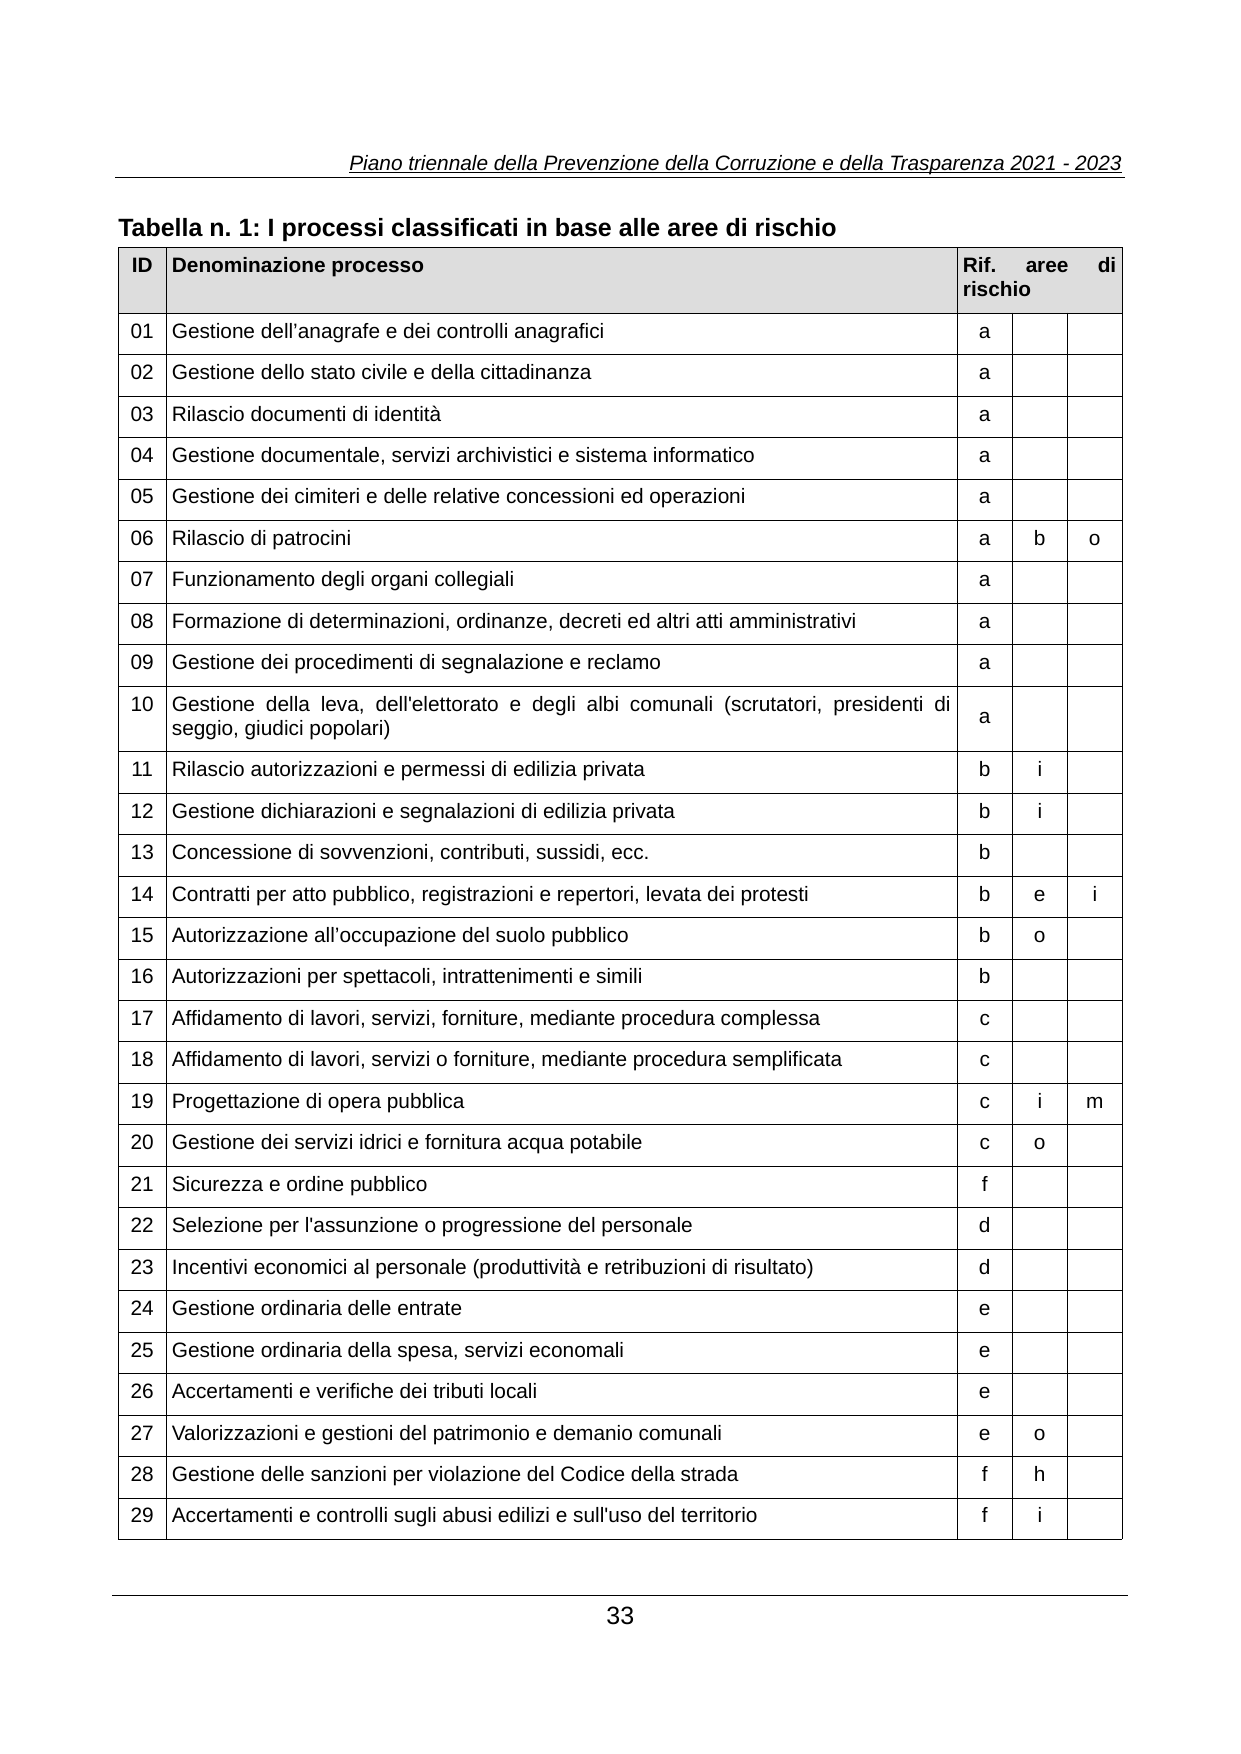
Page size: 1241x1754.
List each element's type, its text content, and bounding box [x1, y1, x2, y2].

table_cell [1068, 835, 1122, 876]
table_cell a [958, 355, 1012, 396]
table_cell [1068, 794, 1122, 834]
table_cell [1013, 1250, 1067, 1290]
table_cell o [1068, 521, 1122, 561]
table_cell [1013, 1208, 1067, 1249]
table_cell e [958, 1291, 1012, 1332]
table_cell Gestione ordinaria delle entrate [167, 1291, 957, 1332]
table_cell e [958, 1416, 1012, 1456]
table_cell [1068, 397, 1122, 437]
table_cell h [1013, 1457, 1067, 1497]
table_cell [1013, 687, 1067, 751]
table_cell i [1013, 794, 1067, 834]
table_cell [1068, 1250, 1122, 1290]
table_cell 12 [119, 794, 166, 834]
table_header Rif. aree di rischio [958, 248, 1122, 313]
table_cell [1068, 438, 1122, 478]
table_cell a [958, 521, 1012, 561]
table_cell 22 [119, 1208, 166, 1249]
table_cell m [1068, 1084, 1122, 1124]
table_cell b [958, 835, 1012, 876]
table_cell b [958, 918, 1012, 958]
table_cell [1068, 1291, 1122, 1332]
table_cell a [958, 645, 1012, 686]
table_cell Rilascio autorizzazioni e permessi di edilizia privata [167, 752, 957, 793]
table_cell [1013, 1374, 1067, 1414]
table_cell c [958, 1084, 1012, 1124]
table_cell [1068, 562, 1122, 603]
table_cell d [958, 1250, 1012, 1290]
table_cell [1013, 645, 1067, 686]
table_cell 10 [119, 687, 166, 751]
table_cell [1013, 1001, 1067, 1041]
table_cell [1068, 687, 1122, 751]
table_cell Gestione dichiarazioni e segnalazioni di edilizia privata [167, 794, 957, 834]
table_cell [1068, 1333, 1122, 1373]
table_cell [1013, 480, 1067, 520]
table_cell [1013, 835, 1067, 876]
table_cell e [958, 1333, 1012, 1373]
table_cell 18 [119, 1042, 166, 1083]
table_cell [1068, 1042, 1122, 1083]
table_cell [1068, 1125, 1122, 1166]
table_cell e [1013, 877, 1067, 917]
table_cell 26 [119, 1374, 166, 1414]
table_cell Gestione dei procedimenti di segnalazione e reclamo [167, 645, 957, 686]
table_cell 14 [119, 877, 166, 917]
table_cell 01 [119, 314, 166, 354]
table_cell Gestione delle sanzioni per violazione del Codice della strada [167, 1457, 957, 1497]
table_cell a [958, 604, 1012, 644]
table_cell 13 [119, 835, 166, 876]
table_cell Rilascio documenti di identità [167, 397, 957, 437]
table_cell [1068, 960, 1122, 1000]
table_cell Gestione dell’anagrafe e dei controlli anagrafici [167, 314, 957, 354]
table_cell Gestione dei servizi idrici e fornitura acqua potabile [167, 1125, 957, 1166]
table_cell [1013, 1333, 1067, 1373]
table_cell a [958, 562, 1012, 603]
table_header Denominazione processo [167, 248, 957, 313]
table_cell Incentivi economici al personale (produttività e retribuzioni di risultato) [167, 1250, 957, 1290]
table_cell Gestione della leva, dell'elettorato e degli albi comunali (scrutatori, presidenti di seggio, giudici popolari) [167, 687, 957, 751]
table_cell b [958, 960, 1012, 1000]
table_cell Funzionamento degli organi collegiali [167, 562, 957, 603]
table_cell d [958, 1208, 1012, 1249]
table_cell Contratti per atto pubblico, registrazioni e repertori, levata dei protesti [167, 877, 957, 917]
table_cell [1068, 604, 1122, 644]
table_cell i [1013, 1499, 1067, 1539]
table_cell [1068, 645, 1122, 686]
table_cell Gestione dei cimiteri e delle relative concessioni ed operazioni [167, 480, 957, 520]
table_cell [1068, 1416, 1122, 1456]
table_cell i [1013, 752, 1067, 793]
table_cell [1068, 314, 1122, 354]
table_cell a [958, 687, 1012, 751]
table_cell b [958, 877, 1012, 917]
table_cell [1068, 1374, 1122, 1414]
table_cell 11 [119, 752, 166, 793]
table_cell 25 [119, 1333, 166, 1373]
table_cell Accertamenti e verifiche dei tributi locali [167, 1374, 957, 1414]
table_header ID [119, 248, 166, 313]
table_cell b [958, 794, 1012, 834]
table_cell f [958, 1457, 1012, 1497]
table_cell Concessione di sovvenzioni, contributi, sussidi, ecc. [167, 835, 957, 876]
table_cell a [958, 480, 1012, 520]
table_cell [1068, 355, 1122, 396]
table_cell o [1013, 918, 1067, 958]
table_cell a [958, 314, 1012, 354]
table_cell Gestione documentale, servizi archivistici e sistema informatico [167, 438, 957, 478]
table_cell [1013, 604, 1067, 644]
table_cell Affidamento di lavori, servizi, forniture, mediante procedura complessa [167, 1001, 957, 1041]
table_cell 03 [119, 397, 166, 437]
table_cell Rilascio di patrocini [167, 521, 957, 561]
table_cell 24 [119, 1291, 166, 1332]
table_cell Progettazione di opera pubblica [167, 1084, 957, 1124]
table_cell 16 [119, 960, 166, 1000]
table_cell 06 [119, 521, 166, 561]
table_cell [1013, 438, 1067, 478]
table_cell [1013, 1042, 1067, 1083]
table_cell Gestione dello stato civile e della cittadinanza [167, 355, 957, 396]
table_cell 09 [119, 645, 166, 686]
table_cell 15 [119, 918, 166, 958]
table_cell 17 [119, 1001, 166, 1041]
table_cell [1068, 918, 1122, 958]
table_cell 02 [119, 355, 166, 396]
table_cell [1068, 1499, 1122, 1539]
table_cell Affidamento di lavori, servizi o forniture, mediante procedura semplificata [167, 1042, 957, 1083]
table_cell Accertamenti e controlli sugli abusi edilizi e sull'uso del territorio [167, 1499, 957, 1539]
table_cell 20 [119, 1125, 166, 1166]
table_cell f [958, 1167, 1012, 1207]
table_cell Autorizzazione all’occupazione del suolo pubblico [167, 918, 957, 958]
table_cell [1013, 397, 1067, 437]
table_cell a [958, 397, 1012, 437]
table_cell 05 [119, 480, 166, 520]
table_cell Formazione di determinazioni, ordinanze, decreti ed altri atti amministrativi [167, 604, 957, 644]
table_cell e [958, 1374, 1012, 1414]
table_cell i [1013, 1084, 1067, 1124]
table_cell i [1068, 877, 1122, 917]
table_cell 23 [119, 1250, 166, 1290]
table_cell o [1013, 1416, 1067, 1456]
table_cell o [1013, 1125, 1067, 1166]
table_cell Valorizzazioni e gestioni del patrimonio e demanio comunali [167, 1416, 957, 1456]
table_cell c [958, 1125, 1012, 1166]
table_cell 19 [119, 1084, 166, 1124]
text Tabella n. 1: I processi classificati in base alle aree di rischio [118, 212, 1122, 241]
table_cell [1013, 562, 1067, 603]
table_cell [1013, 314, 1067, 354]
table_cell [1068, 1457, 1122, 1497]
table_cell f [958, 1499, 1012, 1539]
table_cell Sicurezza e ordine pubblico [167, 1167, 957, 1207]
table_cell [1013, 1291, 1067, 1332]
table_cell c [958, 1042, 1012, 1083]
table_cell c [958, 1001, 1012, 1041]
table_cell [1068, 480, 1122, 520]
table_cell [1013, 960, 1067, 1000]
table_cell 08 [119, 604, 166, 644]
table_cell [1013, 1167, 1067, 1207]
table_cell 27 [119, 1416, 166, 1456]
table_cell a [958, 438, 1012, 478]
table_cell [1068, 1208, 1122, 1249]
table_cell 07 [119, 562, 166, 603]
table_cell b [958, 752, 1012, 793]
table_cell [1013, 355, 1067, 396]
table_cell 04 [119, 438, 166, 478]
table_cell 28 [119, 1457, 166, 1497]
table_cell b [1013, 521, 1067, 561]
table_cell [1068, 1167, 1122, 1207]
table_cell Selezione per l'assunzione o progressione del personale [167, 1208, 957, 1249]
table_cell 21 [119, 1167, 166, 1207]
table_cell Gestione ordinaria della spesa, servizi economali [167, 1333, 957, 1373]
table_cell Autorizzazioni per spettacoli, intrattenimenti e simili [167, 960, 957, 1000]
table_cell [1068, 752, 1122, 793]
table_cell [1068, 1001, 1122, 1041]
table_cell 29 [119, 1499, 166, 1539]
